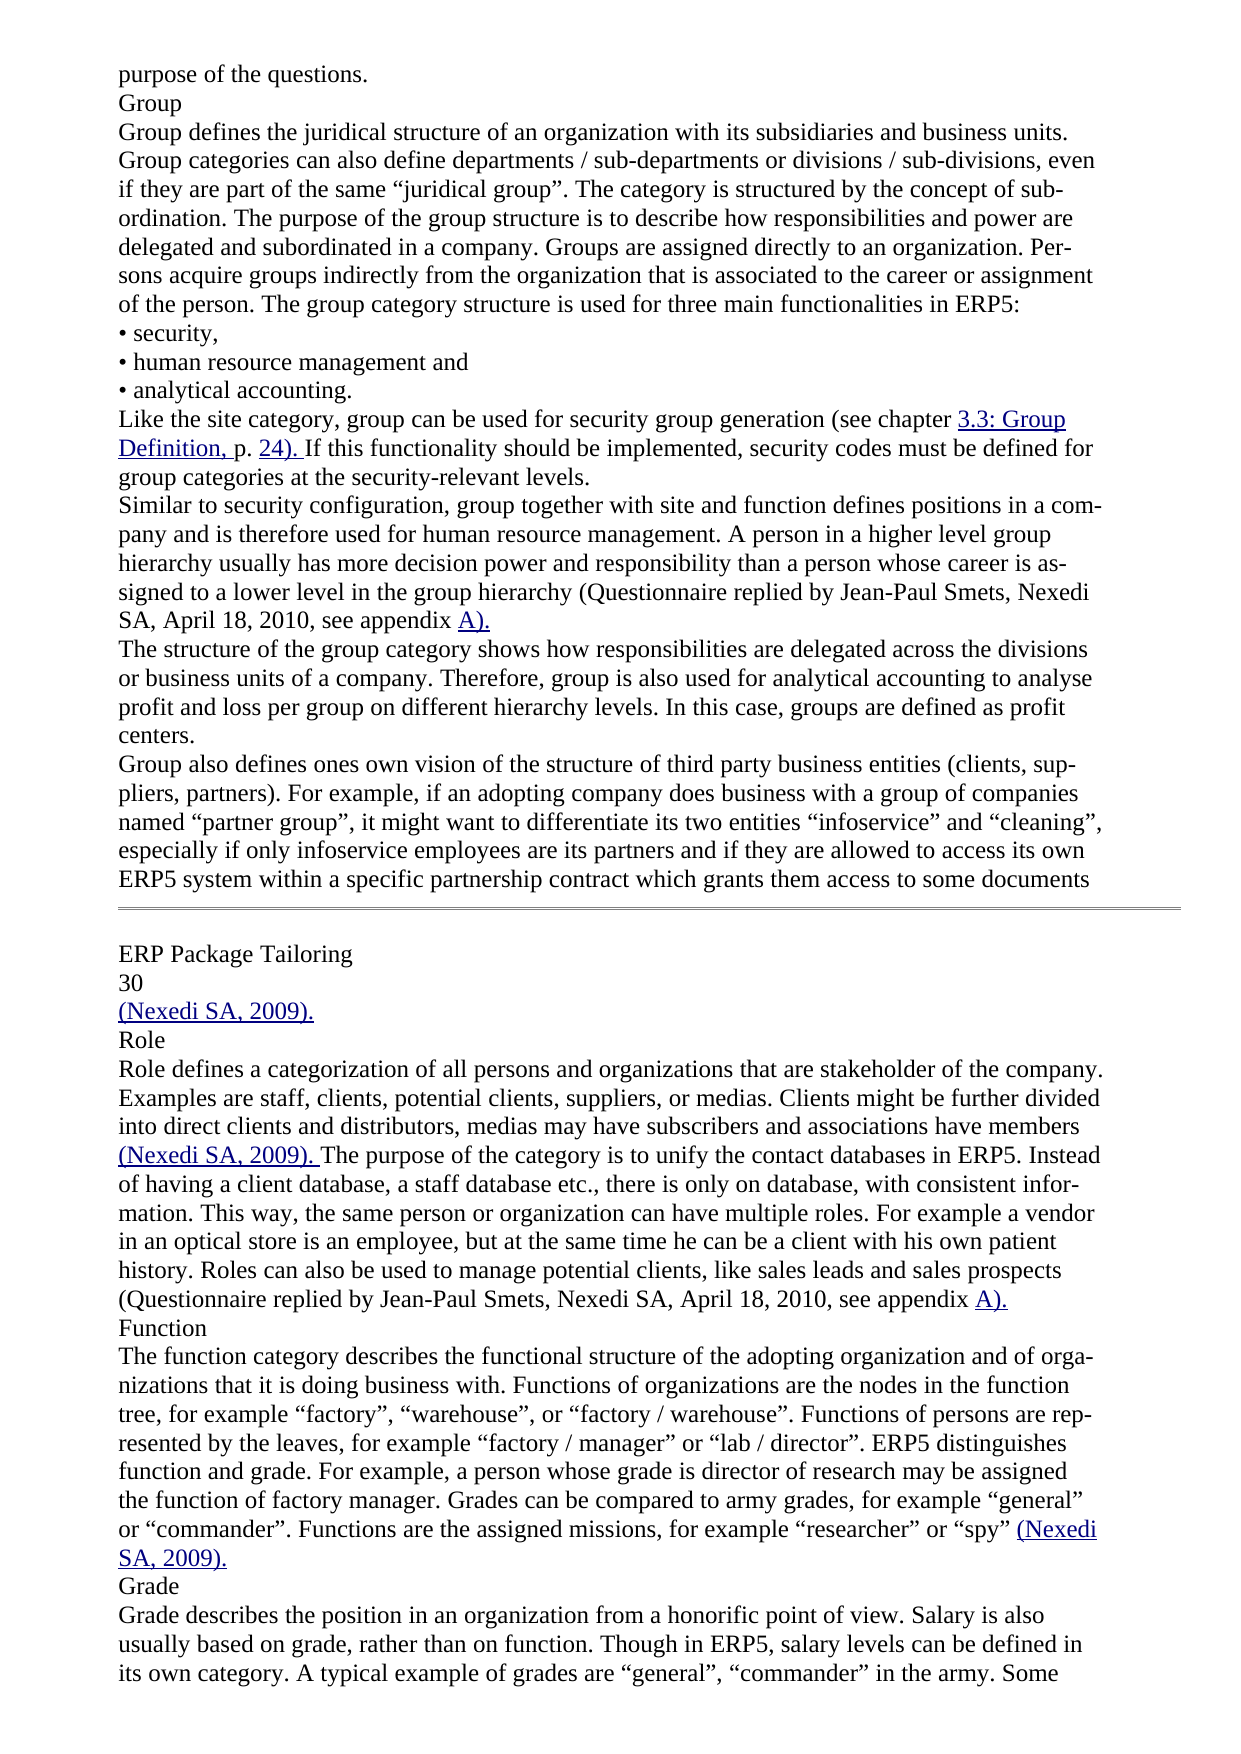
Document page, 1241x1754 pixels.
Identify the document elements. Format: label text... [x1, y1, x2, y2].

text ERP Package Tailoring 30 (Nexedi SA, 2009). Role Role defines a categorization of all persons and organizations that are stakeholder of the company. Examples are staff, clients, potential clients, suppliers, or medias. Clients might be further divided into direct clients and distributors, medias may have subscribers and associations have members (Nexedi SA, 2009). The purpose of the category is to unify the contact databases in ERP5. Instead of having a client database, a staff database etc., there is only on database, with consistent infor- mation. This way, the same person or organization can have multiple roles. For example a vendor in an optical store is an employee, but at the same time he can be a client with his own patient history. Roles can also be used to manage potential clients, like sales leads and sales prospects (Questionnaire replied by Jean-Paul Smets, Nexedi SA, April 18, 2010, see appendix A). Function The function category describes the functional structure of the adopting organization and of orga- nizations that it is doing business with. Functions of organizations are the nodes in the function tree, for example “factory”, “warehouse”, or “factory / warehouse”. Functions of persons are rep- resented by the leaves, for example “factory / manager” or “lab / director”. ERP5 distinguishes function and grade. For example, a person whose grade is director of research may be assigned the function of factory manager. Grades can be compared to army grades, for example “general” or “commander”. Functions are the assigned missions, for example “researcher” or “spy” (Nexedi SA, 2009). Grade Grade describes the position in an organization from a honorific point of view. Salary is also usually based on grade, rather than on function. Though in ERP5, salary levels can be defined in its own category. A typical example of grades are “general”, “commander” in the army. Some [118, 939, 1181, 1686]
text purpose of the questions. Group Group defines the juridical structure of an organization with its subsidiaries and business units. Group categories can also define departments / sub-departments or divisions / sub-divisions, even if they are part of the same “juridical group”. The category is structured by the concept of sub- ordination. The purpose of the group structure is to describe how responsibilities and power are delegated and subordinated in a company. Groups are assigned directly to an organization. Per- sons acquire groups indirectly from the organization that is associated to the career or assignment of the person. The group category structure is used for three main functionalities in ERP5: • security, • human resource management and • analytical accounting. Like the site category, group can be used for security group generation (see chapter 3.3: Group Definition, p. 24). If this functionality should be implemented, security codes must be defined for group categories at the security-relevant levels. Similar to security configuration, group together with site and function defines positions in a com- pany and is therefore used for human resource management. A person in a higher level group hierarchy usually has more decision power and responsibility than a person whose career is as- signed to a lower level in the group hierarchy (Questionnaire replied by Jean-Paul Smets, Nexedi SA, April 18, 2010, see appendix A). The structure of the group category shows how responsibilities are delegated across the divisions or business units of a company. Therefore, group is also used for analytical accounting to analyse profit and loss per group on different hierarchy levels. In this case, groups are defined as profit centers. Group also defines ones own vision of the structure of third party business entities (clients, sup- pliers, partners). For example, if an adopting company does business with a group of companies named “partner group”, it might want to differentiate its two entities “infoservice” and “cleaning”, especially if only infoservice employees are its partners and if they are allowed to access its own ERP5 system within a specific partnership contract which grants them access to some documents [118, 59, 1181, 893]
